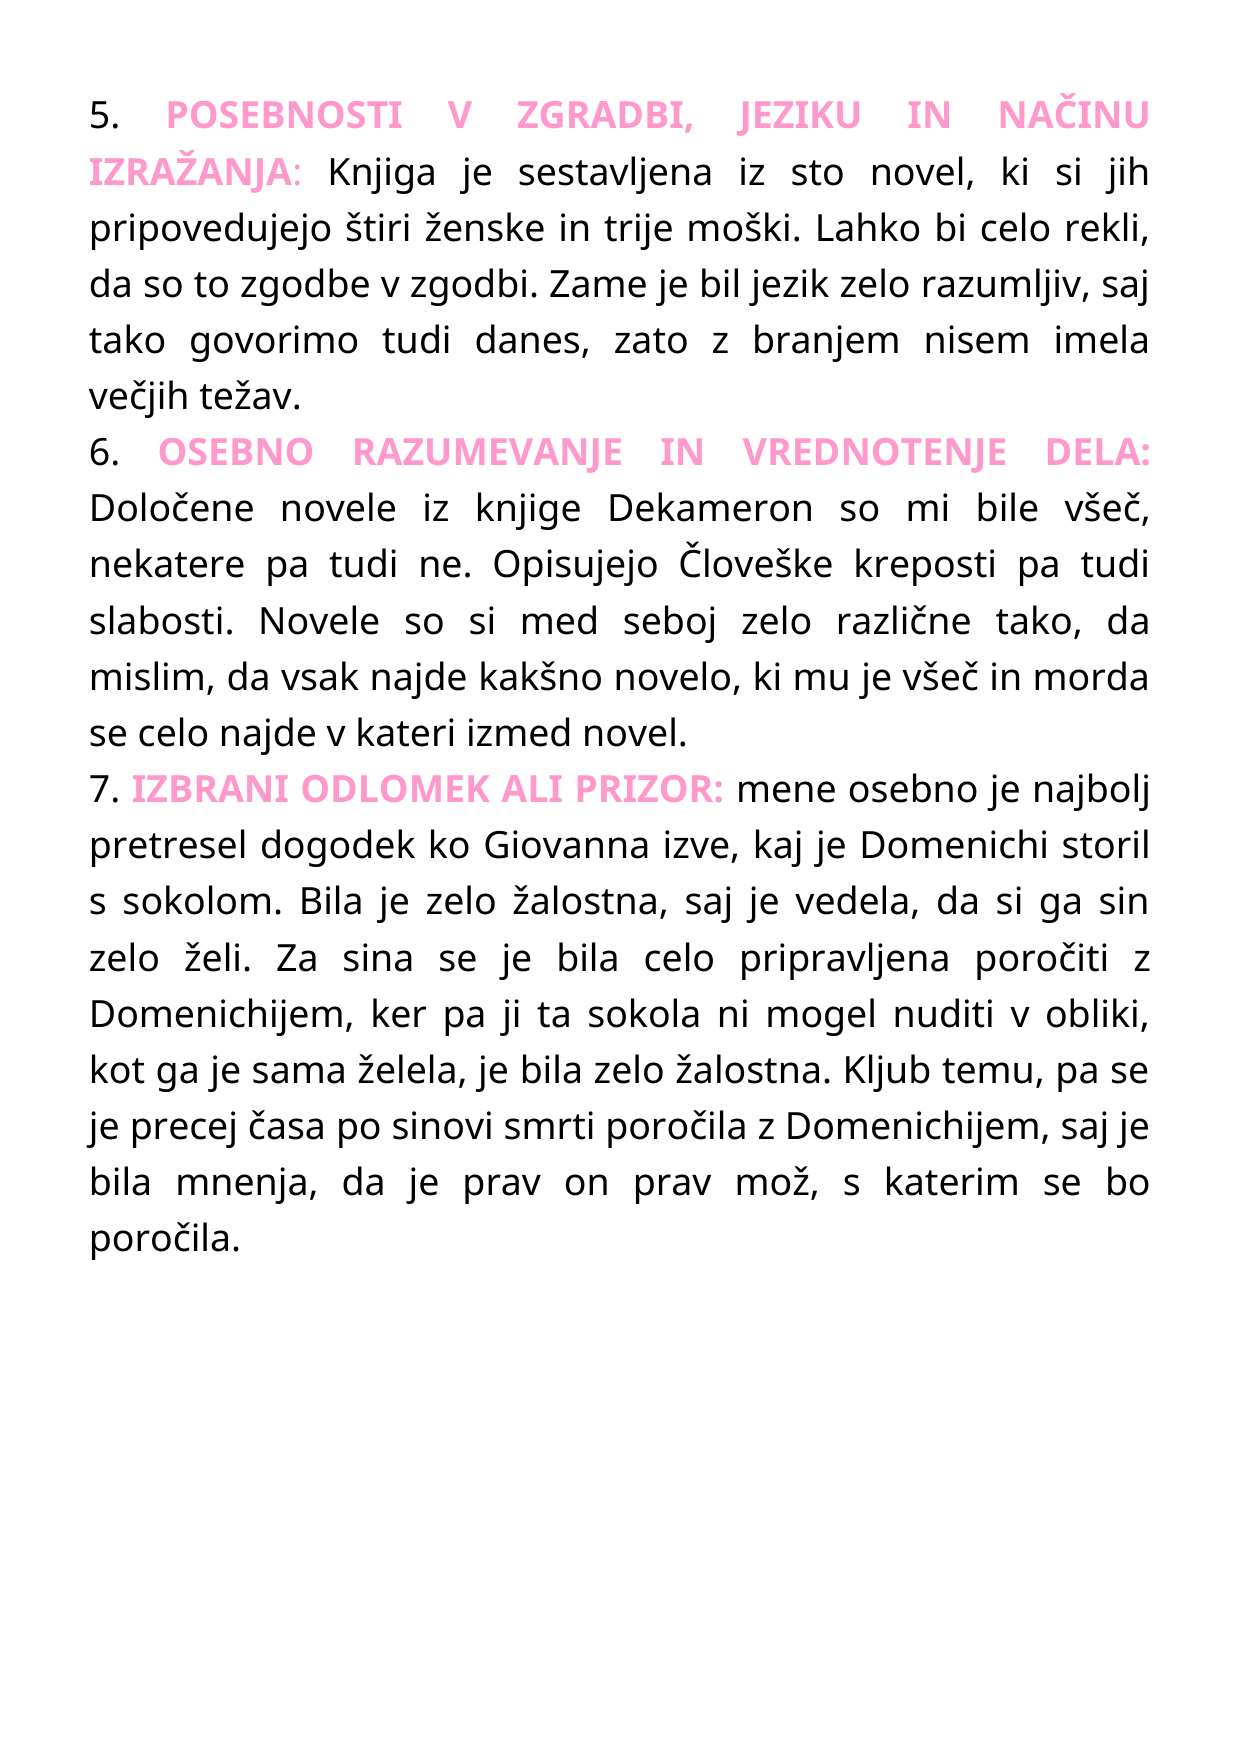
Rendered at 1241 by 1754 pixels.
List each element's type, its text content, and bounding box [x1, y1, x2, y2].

text 5. POSEBNOSTI V ZGRADBI, JEZIKU IN NAČINU IZRAŽANJA: Knjiga je sestavljena iz sto novel, ki si jih pripovedujejo štiri ženske in trije moški. Lahko bi celo rekli, da so to zgodbe v zgodbi. Zame je bil jezik zelo razumljiv, saj tako govorimo tudi danes, zato z branjem nisem imela večjih težav. [89, 89, 1152, 420]
text 6. OSEBNO RAZUMEVANJE IN VREDNOTENJE DELA: Določene novele iz knjige Dekameron so mi bile všeč, nekatere pa tudi ne. Opisujejo Človeške kreposti pa tudi slabosti. Novele so si med seboj zelo različne tako, da mislim, da vsak najde kakšno novelo, ki mu je všeč in morda se celo najde v kateri izmed novel. [89, 426, 1152, 757]
text 7. IZBRANI ODLOMEK ALI PRIZOR: mene osebno je najbolj pretresel dogodek ko Giovanna izve, kaj je Domenichi storil s sokolom. Bila je zelo žalostna, saj je vedela, da si ga sin zelo želi. Za sina se je bila celo pripravljena poročiti z Domenichijem, ker pa ji ta sokola ni mogel nuditi v obliki, kot ga je sama želela, je bila zelo žalostna. Kljub temu, pa se je precej časa po sinovi smrti poročila z Domenichijem, saj je bila mnenja, da je prav on prav mož, s katerim se bo poročila. [89, 762, 1152, 1263]
